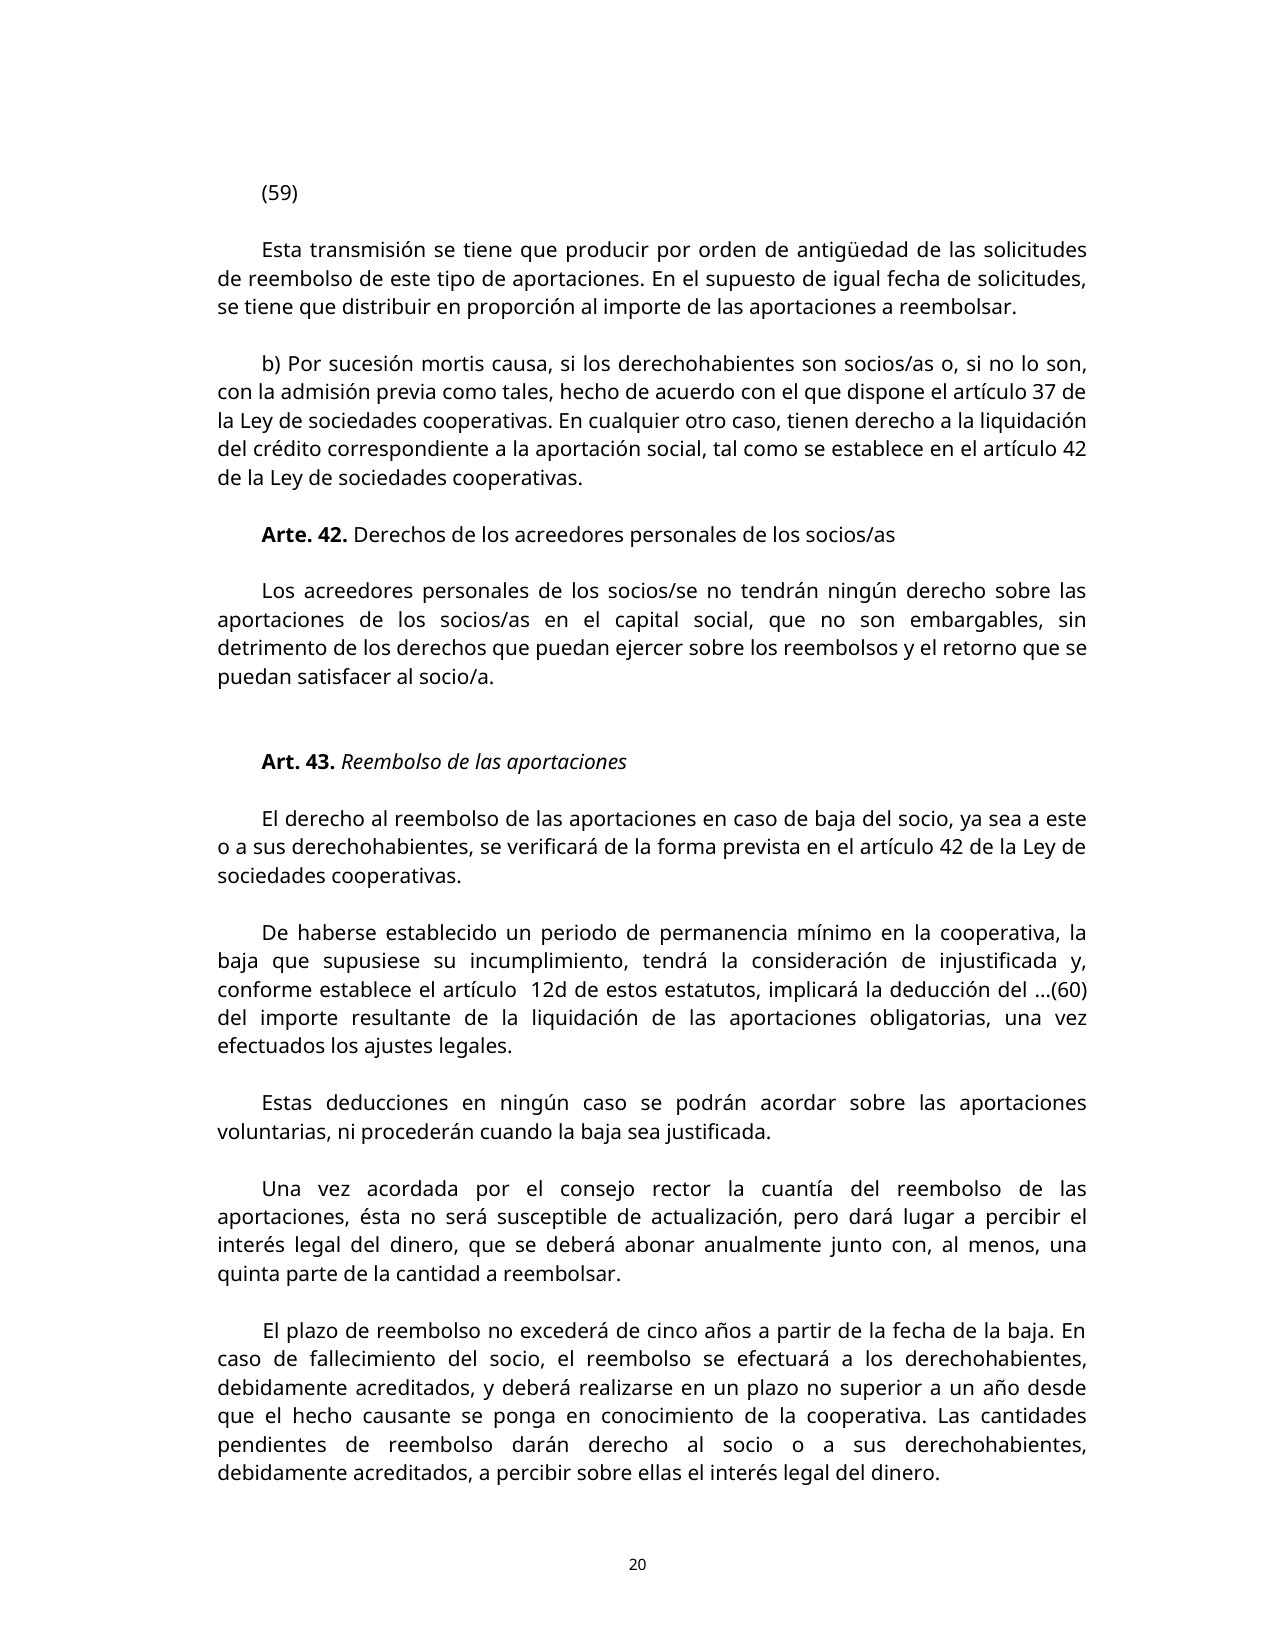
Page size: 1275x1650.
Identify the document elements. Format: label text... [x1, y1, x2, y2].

text Art. 43. Reembolso de las aportaciones [217, 747, 1088, 776]
text Una vez acordada por el consejo rector la cuantía del reembolso de las aportaciones, ésta no será susceptible de actualización, pero dará lugar a percibir el interés legal del dinero, que se deberá abonar anualmente junto con, al menos, una quinta parte de la cantidad a reembolsar. [217, 1174, 1088, 1287]
text El derecho al reembolso de las aportaciones en caso de baja del socio, ya sea a este o a sus derechohabientes, se verificará de la forma prevista en el artículo 42 de la Ley de sociedades cooperativas. [217, 804, 1088, 889]
text Arte. 42. Derechos de los acreedores personales de los socios/as [217, 520, 1088, 548]
text (59) [217, 178, 1088, 207]
text Esta transmisión se tiene que producir por orden de antigüedad de las solicitudes de reembolso de este tipo de aportaciones. En el supuesto de igual fecha de solicitudes, se tiene que distribuir en proporción al importe de las aportaciones a reembolsar. [217, 235, 1088, 321]
text b) Por sucesión mortis causa, si los derechohabientes son socios/as o, si no lo son, con la admisión previa como tales, hecho de acuerdo con el que dispone el artículo 37 de la Ley de sociedades cooperativas. En cualquier otro caso, tienen derecho a la liquidación del crédito correspondiente a la aportación social, tal como se establece en el artículo 42 de la Ley de sociedades cooperativas. [217, 349, 1088, 491]
text El plazo de reembolso no excederá de cinco años a partir de la fecha de la baja. En caso de fallecimiento del socio, el reembolso se efectuará a los derechohabientes, debidamente acreditados, y deberá realizarse en un plazo no superior a un año desde que el hecho causante se ponga en conocimiento de la cooperativa. Las cantidades pendientes de reembolso darán derecho al socio o a sus derechohabientes, debidamente acreditados, a percibir sobre ellas el interés legal del dinero. [217, 1316, 1088, 1487]
text Estas deducciones en ningún caso se podrán acordar sobre las aportaciones voluntarias, ni procederán cuando la baja sea justificada. [217, 1088, 1088, 1145]
text Los acreedores personales de los socios/se no tendrán ningún derecho sobre las aportaciones de los socios/as en el capital social, que no son embargables, sin detrimento de los derechos que puedan ejercer sobre los reembolsos y el retorno que se puedan satisfacer al socio/a. [217, 577, 1088, 690]
text De haberse establecido un periodo de permanencia mínimo en la cooperativa, la baja que supusiese su incumplimiento, tendrá la consideración de injustificada y, conforme establece el artículo 12d de estos estatutos, implicará la deducción del …(60) del importe resultante de la liquidación de las aportaciones obligatorias, una vez efectuados los ajustes legales. [217, 918, 1088, 1060]
